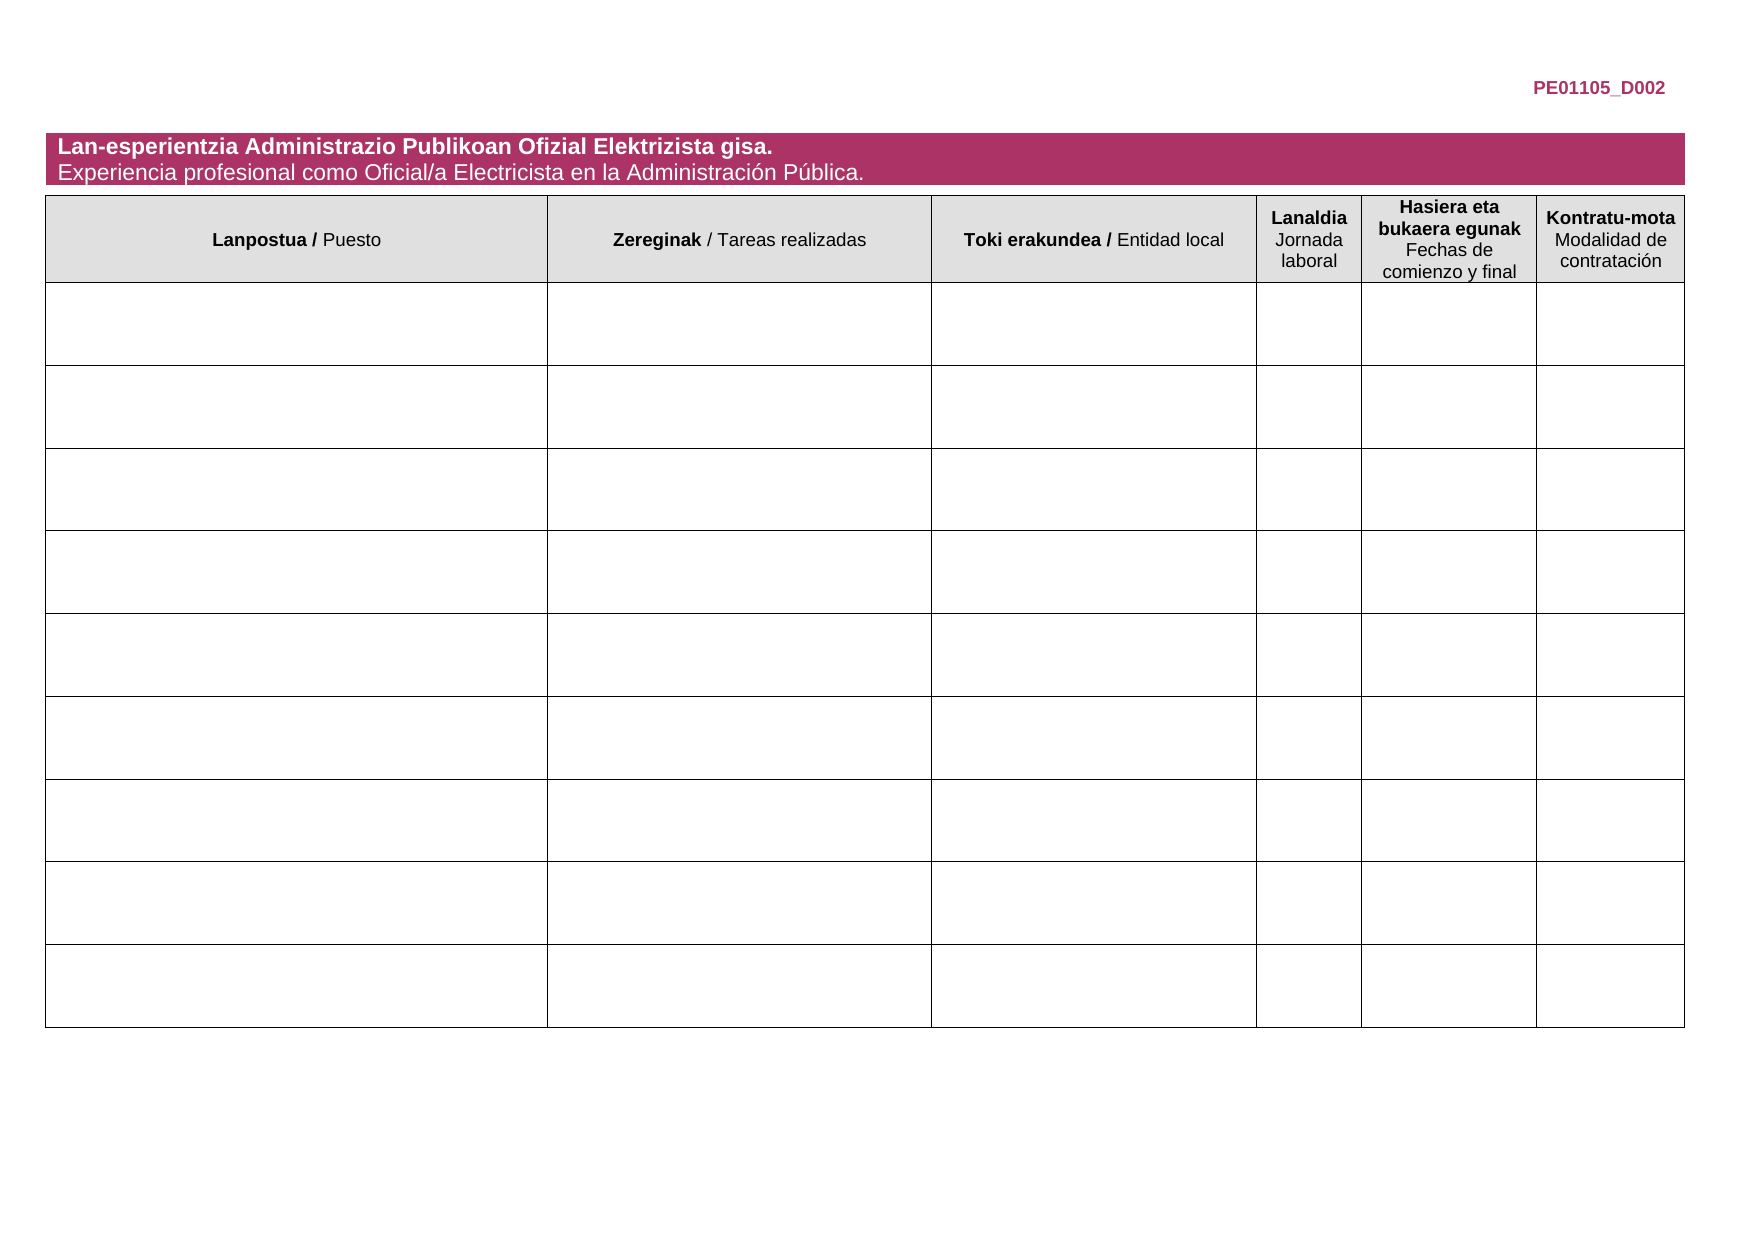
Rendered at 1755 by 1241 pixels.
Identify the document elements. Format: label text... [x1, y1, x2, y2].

table_cell [1257, 614, 1361, 696]
table_cell [46, 283, 547, 365]
table_cell [1362, 531, 1536, 613]
table_cell [932, 283, 1256, 365]
table_cell [1257, 945, 1361, 1027]
table_cell [932, 945, 1256, 1027]
table_cell [1537, 614, 1684, 696]
table_cell [932, 531, 1256, 613]
table_cell [46, 614, 547, 696]
table_cell [1257, 366, 1361, 448]
table_cell [932, 780, 1256, 861]
table_cell [548, 614, 931, 696]
table_cell [1537, 780, 1684, 861]
table_cell [1537, 862, 1684, 944]
table_cell [548, 283, 931, 365]
table_cell [1362, 614, 1536, 696]
table_header Toki erakundea / Entidad local [932, 196, 1256, 282]
table_cell [1537, 449, 1684, 530]
table_cell [1257, 697, 1361, 778]
table_cell [46, 862, 547, 944]
table_cell [1362, 449, 1536, 530]
table_header Kontratu-mota Modalidad de contratación [1537, 196, 1684, 282]
table_cell [46, 531, 547, 613]
table_cell [1537, 283, 1684, 365]
table_header Lanpostua / Puesto [46, 196, 547, 282]
table_cell [1537, 945, 1684, 1027]
table_cell [1537, 366, 1684, 448]
table_cell [46, 697, 547, 778]
table_header Lan-esperientzia Administrazio Publikoan Ofizial Elektrizista gisa. Experiencia profesional como Oficial/a Electricista en la Administración Pública. [46, 133, 1685, 185]
table_cell [548, 366, 931, 448]
table_cell [1362, 366, 1536, 448]
table_cell [1362, 283, 1536, 365]
table_cell [932, 697, 1256, 778]
table_cell [1257, 449, 1361, 530]
table_cell [932, 366, 1256, 448]
table_cell [548, 945, 931, 1027]
table_cell [548, 449, 931, 530]
table_cell [1362, 862, 1536, 944]
table_cell [548, 531, 931, 613]
table_cell [932, 449, 1256, 530]
table_cell [1537, 531, 1684, 613]
table_cell [548, 697, 931, 778]
table_header Lanaldia Jornada laboral [1257, 196, 1361, 282]
table_cell [46, 945, 547, 1027]
table_cell [1257, 862, 1361, 944]
table_cell [46, 780, 547, 861]
table_cell [548, 780, 931, 861]
table_header Hasiera eta bukaera egunak Fechas de comienzo y final [1362, 196, 1536, 282]
table_cell [1257, 283, 1361, 365]
table_cell [1537, 697, 1684, 778]
table_cell [1362, 780, 1536, 861]
table_cell [1257, 780, 1361, 861]
table_header Zereginak / Tareas realizadas [548, 196, 931, 282]
table_cell [46, 449, 547, 530]
table_cell [1362, 945, 1536, 1027]
table_cell [46, 366, 547, 448]
table_cell [932, 614, 1256, 696]
table_cell [548, 862, 931, 944]
table_cell [1362, 697, 1536, 778]
table_cell [1257, 531, 1361, 613]
table_cell [932, 862, 1256, 944]
